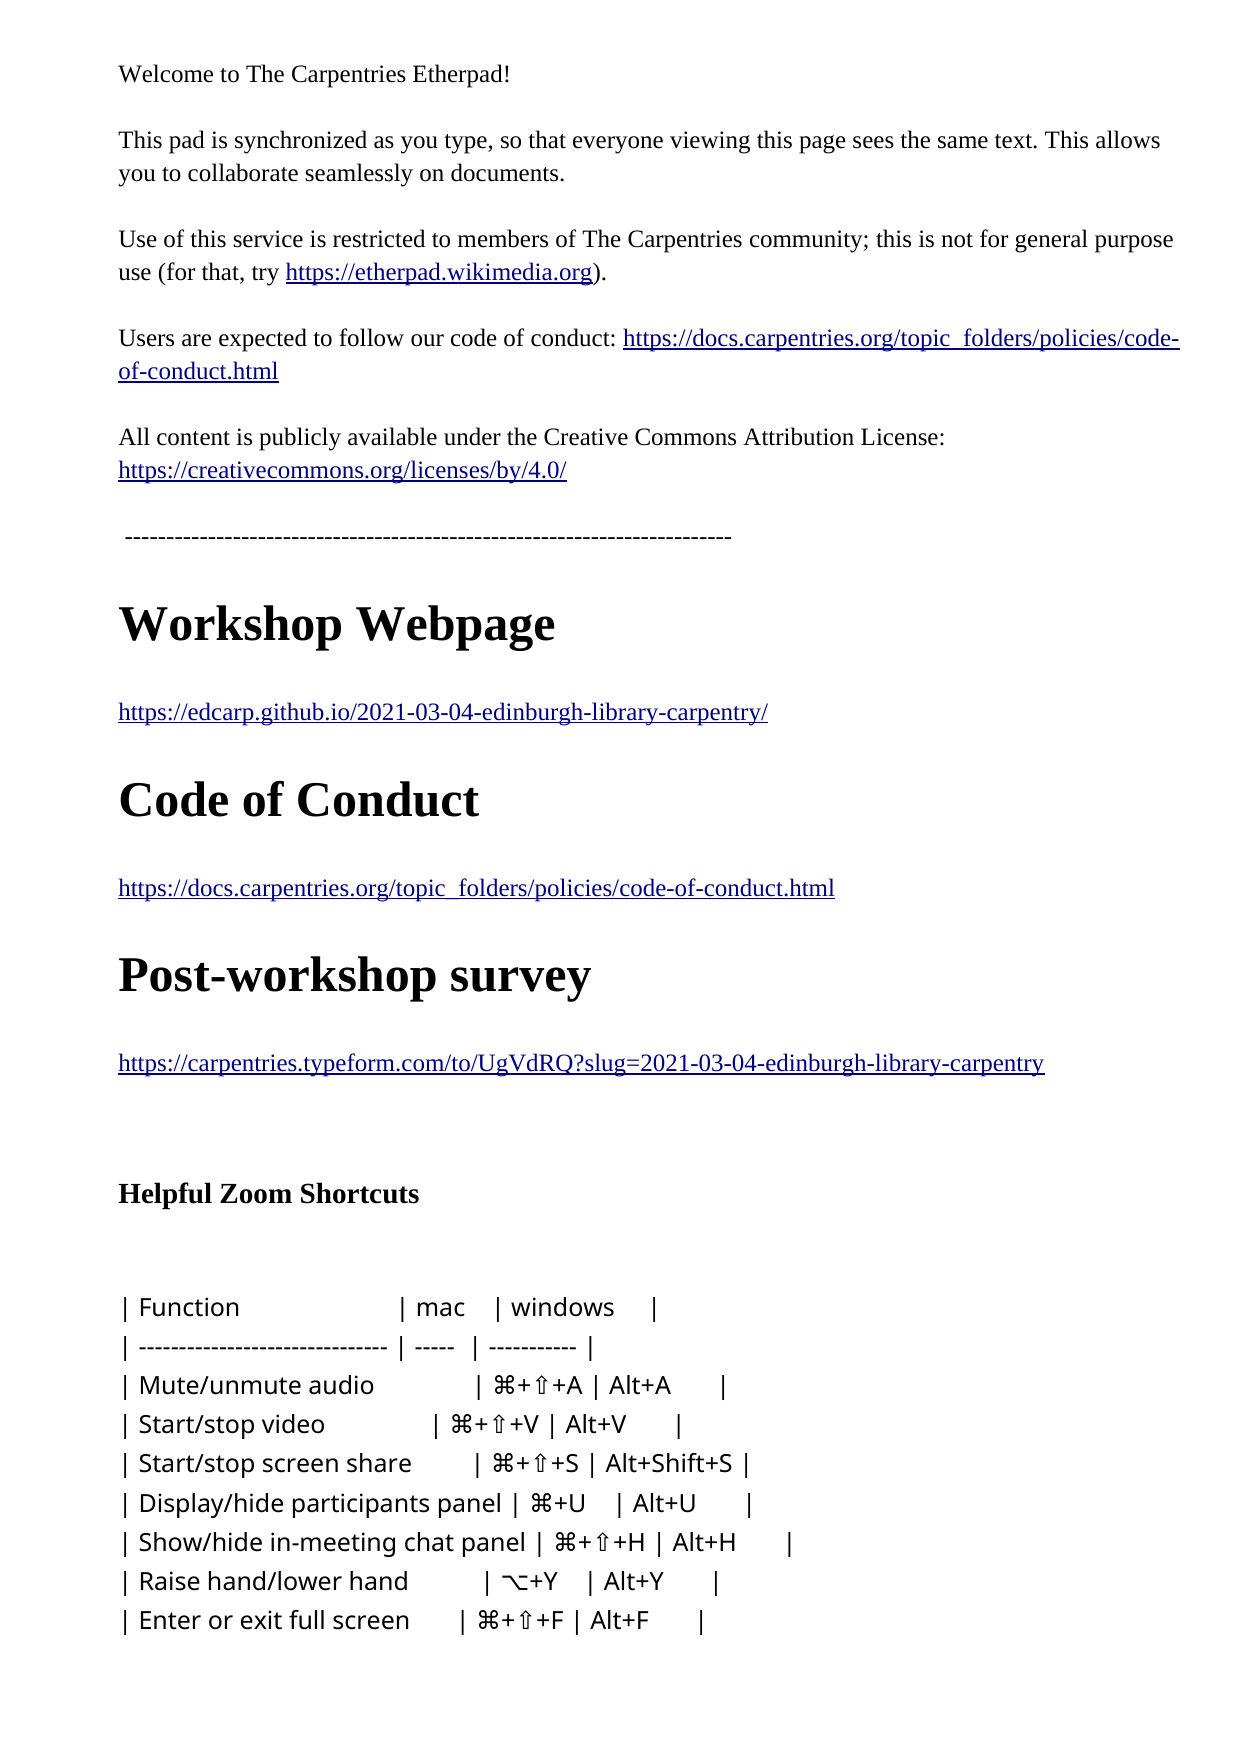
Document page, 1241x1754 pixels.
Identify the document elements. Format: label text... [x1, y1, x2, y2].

subtitle Helpful Zoom Shortcuts [118, 1176, 1181, 1210]
text https://docs.carpentries.org/topic_folders/policies/code-of-conduct.html [118, 839, 1181, 901]
text | Function | mac | windows | | ------------------------------- | ----- | ----------- | | Mute/unmute audio | ⌘+⇧+A | Alt+A | | Start/stop video | ⌘+⇧+V | Alt+V | | Start/stop screen share | ⌘+⇧+S | Alt+Shift+S | | Display/hide participants panel | ⌘+U | Alt+U | | Show/hide in-meeting chat panel | ⌘+⇧+H | Alt+H | | Raise hand/lower hand | ⌥+Y | Alt+Y | | Enter or exit full screen | ⌘+⇧+F | Alt+F | [118, 1222, 1181, 1670]
text https://carpentries.typeform.com/to/UgVdRQ?slug=2021-03-04-edinburgh-library-carpentry [118, 1015, 1181, 1143]
text https://edcarp.github.io/2021-03-04-edinburgh-library-carpentry/ [118, 664, 1181, 726]
subtitle Code of Conduct [118, 769, 1181, 827]
text Welcome to The Carpentries Etherpad! This pad is synchronized as you type, so that everyone viewing this page sees the same text. This allows you to collaborate seamlessly on documents. Use of this service is restricted to members of The Carpentries community; this is not for general purpose use (for that, try https://etherpad.wikimedia.org). Users are expected to follow our code of conduct: https://docs.carpentries.org/topic_folders/policies/code-of-conduct.html All content is publicly available under the Creative Commons Attribution License: https://creativecommons.org/licenses/by/4.0/ ------------------------------------------------------------------------- [118, 59, 1181, 550]
subtitle Workshop Webpage [118, 594, 1181, 651]
subtitle Post-workshop survey [118, 945, 1181, 1003]
